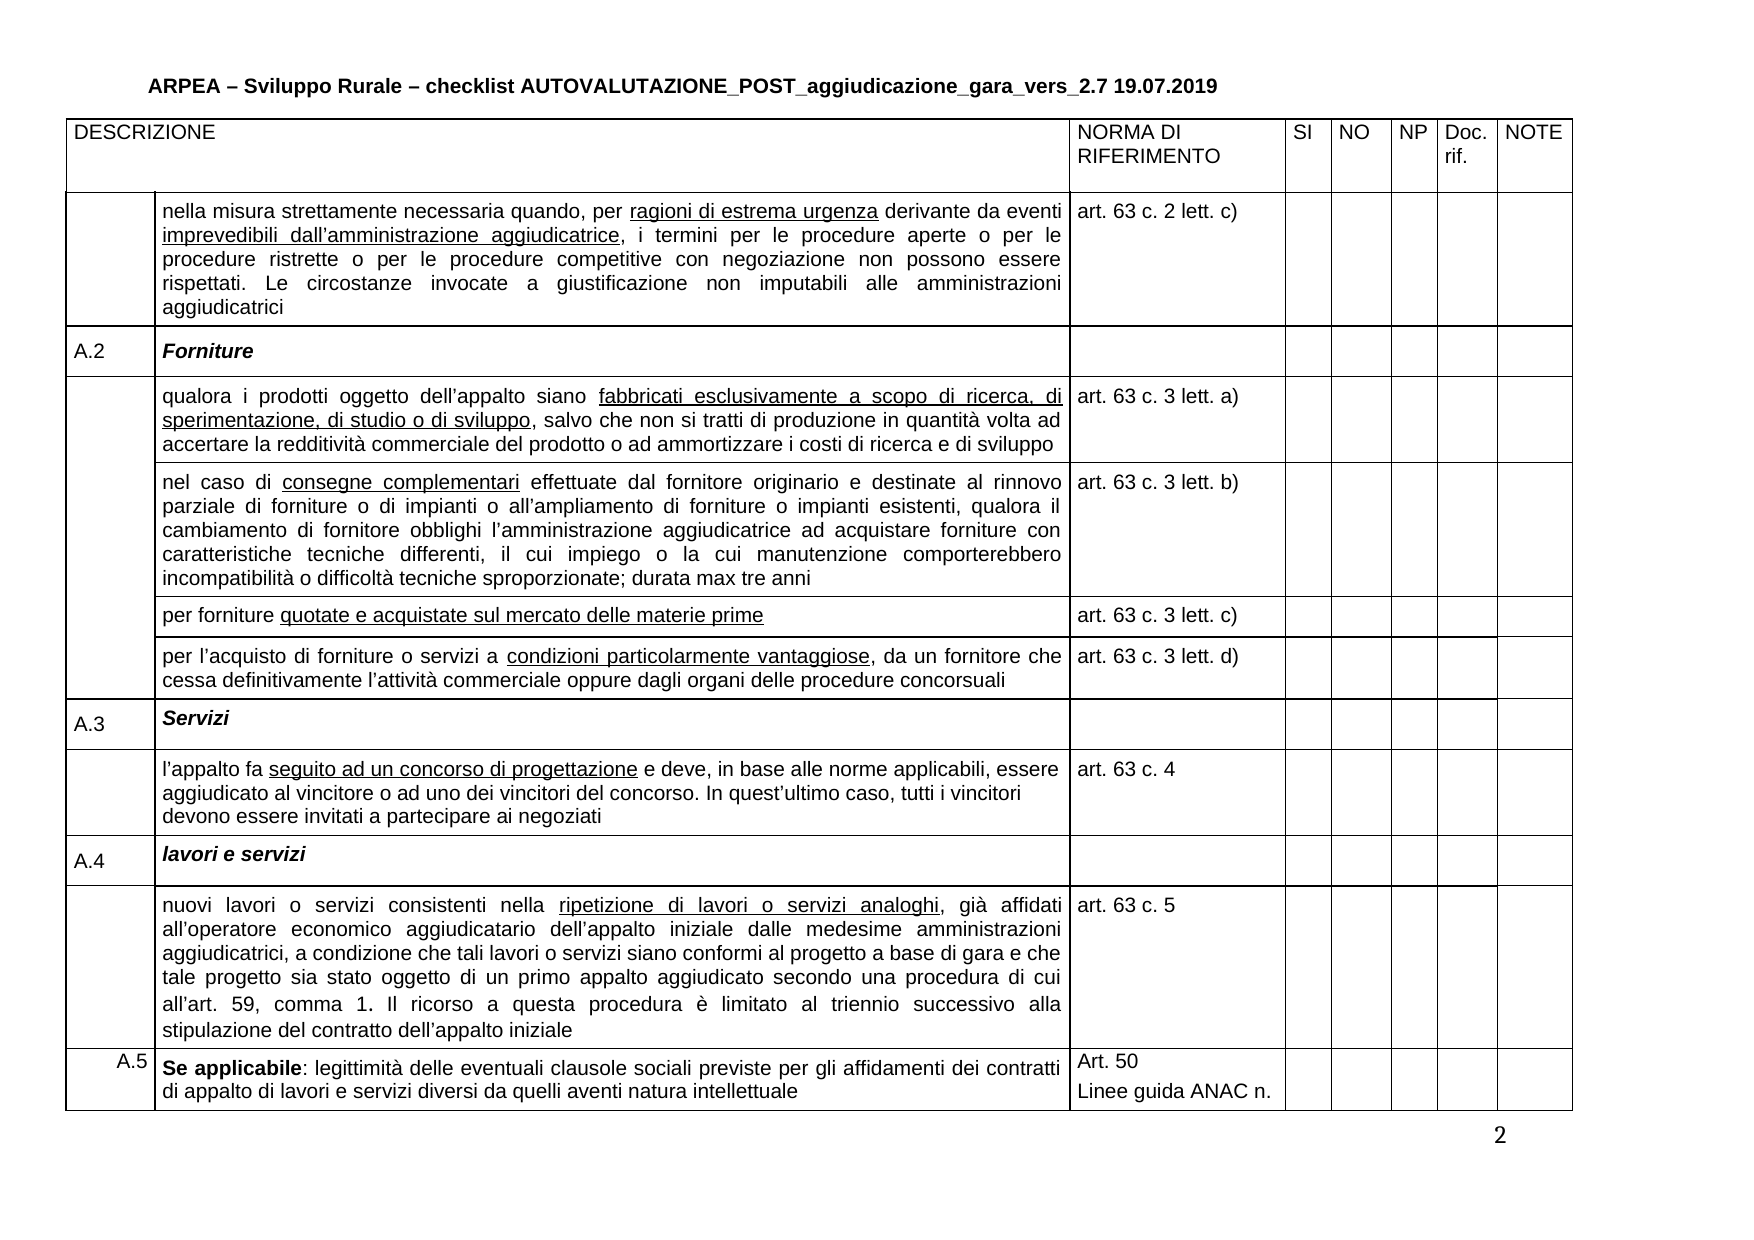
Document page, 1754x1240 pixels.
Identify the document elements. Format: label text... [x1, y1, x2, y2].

table_cell art. 63 c. 3 lett. b) [1071, 463, 1285, 596]
table_cell [1286, 836, 1331, 885]
table_cell [1332, 638, 1391, 698]
table_cell [67, 377, 154, 462]
table_cell A.4 [67, 836, 154, 885]
table_cell [1392, 193, 1437, 325]
table_cell [67, 636, 154, 698]
table_cell [1498, 193, 1572, 325]
table_cell [67, 750, 154, 834]
table_cell [1438, 327, 1497, 376]
table_cell [1332, 750, 1391, 834]
table_cell art. 63 c. 4 [1071, 750, 1285, 834]
table_cell [1392, 887, 1437, 1048]
table_cell [1332, 887, 1391, 1048]
table_cell A.2 [67, 327, 154, 376]
table_cell [1286, 193, 1331, 325]
table_cell qualora i prodotti oggetto dell’appalto siano fabbricati esclusivamente a scopo di ricerca, di sperimentazione, di studio o di sviluppo, salvo che non si tratti di produzione in quantità volta ad accertare la redditività commerciale del prodotto o ad ammortizzare i costi di ricerca e di sviluppo [156, 377, 1069, 462]
table_cell [1438, 193, 1497, 325]
table_cell [1332, 193, 1391, 325]
table_header NO [1332, 120, 1391, 191]
table_cell [1498, 637, 1572, 698]
table_cell [1498, 377, 1572, 462]
table_cell [1392, 327, 1437, 376]
table_cell lavori e servizi [156, 836, 1069, 885]
table_header NP [1392, 120, 1437, 191]
table_cell art. 63 c. 3 lett. c) [1071, 597, 1285, 636]
table_cell Servizi [156, 700, 1069, 748]
table_cell [1286, 377, 1331, 462]
table_cell nuovi lavori o servizi consistenti nella ripetizione di lavori o servizi analoghi, già affidati all’operatore economico aggiudicatario dell’appalto iniziale dalle medesime amministrazioni aggiudicatrici, a condizione che tali lavori o servizi siano conformi al progetto a base di gara e che tale progetto sia stato oggetto di un primo appalto aggiudicato secondo una procedura di cui all’art. 59, comma 1. Il ricorso a questa procedura è limitato al triennio successivo alla stipulazione del contratto dell’appalto iniziale [156, 887, 1069, 1048]
table_cell [1392, 597, 1437, 636]
table_cell art. 63 c. 3 lett. a) [1071, 377, 1285, 462]
table_cell A.5 [67, 1049, 154, 1109]
table_cell [1286, 887, 1331, 1048]
table_cell [1438, 638, 1497, 698]
table_cell [1071, 836, 1285, 885]
table_cell Art. 50 Linee guida ANAC n. [1071, 1049, 1285, 1109]
table_cell [1332, 463, 1391, 596]
table_cell [1392, 1049, 1437, 1109]
table_header Doc. rif. [1438, 120, 1497, 191]
table_cell [67, 596, 154, 636]
table_cell Forniture [156, 327, 1069, 376]
table_cell [1071, 327, 1285, 376]
table_cell [1332, 700, 1391, 748]
table_cell [1332, 377, 1391, 462]
table_cell art. 63 c. 5 [1071, 887, 1285, 1048]
table_cell [1392, 638, 1437, 698]
table_cell [1498, 597, 1572, 636]
table_cell [1286, 1049, 1331, 1109]
table_cell [1438, 700, 1497, 748]
table_cell [1498, 1049, 1572, 1109]
table_cell [1498, 836, 1572, 885]
table_cell [67, 462, 154, 596]
table_cell l’appalto fa seguito ad un concorso di progettazione e deve, in base alle norme applicabili, essere aggiudicato al vincitore o ad uno dei vincitori del concorso. In quest’ultimo caso, tutti i vincitori devono essere invitati a partecipare ai negoziati [156, 750, 1069, 834]
table_cell Se applicabile: legittimità delle eventuali clausole sociali previste per gli affidamenti dei contratti di appalto di lavori e servizi diversi da quelli aventi natura intellettuale [156, 1049, 1069, 1109]
table_cell [1392, 836, 1437, 885]
table_cell [1286, 700, 1331, 748]
table_cell [1392, 750, 1437, 834]
table_cell art. 63 c. 3 lett. d) [1071, 638, 1285, 698]
table_cell [1438, 377, 1497, 462]
table_cell [1332, 327, 1391, 376]
table_cell [1286, 597, 1331, 636]
table_cell [1071, 700, 1285, 748]
table_header SI [1286, 120, 1331, 191]
table_cell [1392, 700, 1437, 748]
table_cell art. 63 c. 2 lett. c) [1071, 193, 1285, 325]
table_cell nella misura strettamente necessaria quando, per ragioni di estrema urgenza derivante da eventi imprevedibili dall’amministrazione aggiudicatrice, i termini per le procedure aperte o per le procedure ristrette o per le procedure competitive con negoziazione non possono essere rispettati. Le circostanze invocate a giustificazione non imputabili alle amministrazioni aggiudicatrici [156, 193, 1069, 325]
table_cell [1286, 463, 1331, 596]
table_cell [1286, 327, 1331, 376]
table_cell [1332, 1049, 1391, 1109]
table_header NOTE [1498, 120, 1572, 191]
table_cell [1438, 1049, 1497, 1109]
table_cell [1438, 463, 1497, 596]
table_cell [1392, 463, 1437, 596]
table_cell [1392, 377, 1437, 462]
table_cell [1438, 597, 1497, 636]
table_cell per forniture quotate e acquistate sul mercato delle materie prime [156, 597, 1069, 636]
table_cell [1332, 597, 1391, 636]
table_cell [1498, 699, 1572, 748]
table_cell [1498, 750, 1572, 834]
table_cell A.3 [67, 700, 154, 748]
table_cell [67, 886, 154, 1048]
table_cell [1332, 836, 1391, 885]
table_cell [1498, 886, 1572, 1048]
table_cell [1286, 750, 1331, 834]
table_cell [1438, 887, 1497, 1048]
table_cell [1286, 638, 1331, 698]
table_header NORMA DI RIFERIMENTO [1070, 120, 1285, 191]
table_cell [1438, 836, 1497, 885]
table_cell per l’acquisto di forniture o servizi a condizioni particolarmente vantaggiose, da un fornitore che cessa definitivamente l’attività commerciale oppure dagli organi delle procedure concorsuali [156, 638, 1069, 698]
table_cell [1498, 327, 1572, 376]
table_cell [1438, 750, 1497, 834]
table_cell [1498, 463, 1572, 596]
table_cell [67, 193, 154, 325]
table_header DESCRIZIONE [67, 120, 1069, 191]
table_cell nel caso di consegne complementari effettuate dal fornitore originario e destinate al rinnovo parziale di forniture o di impianti o all’ampliamento di forniture o impianti esistenti, qualora il cambiamento di fornitore obblighi l’amministrazione aggiudicatrice ad acquistare forniture con caratteristiche tecniche differenti, il cui impiego o la cui manutenzione comporterebbero incompatibilità o difficoltà tecniche sproporzionate; durata max tre anni [156, 463, 1069, 596]
